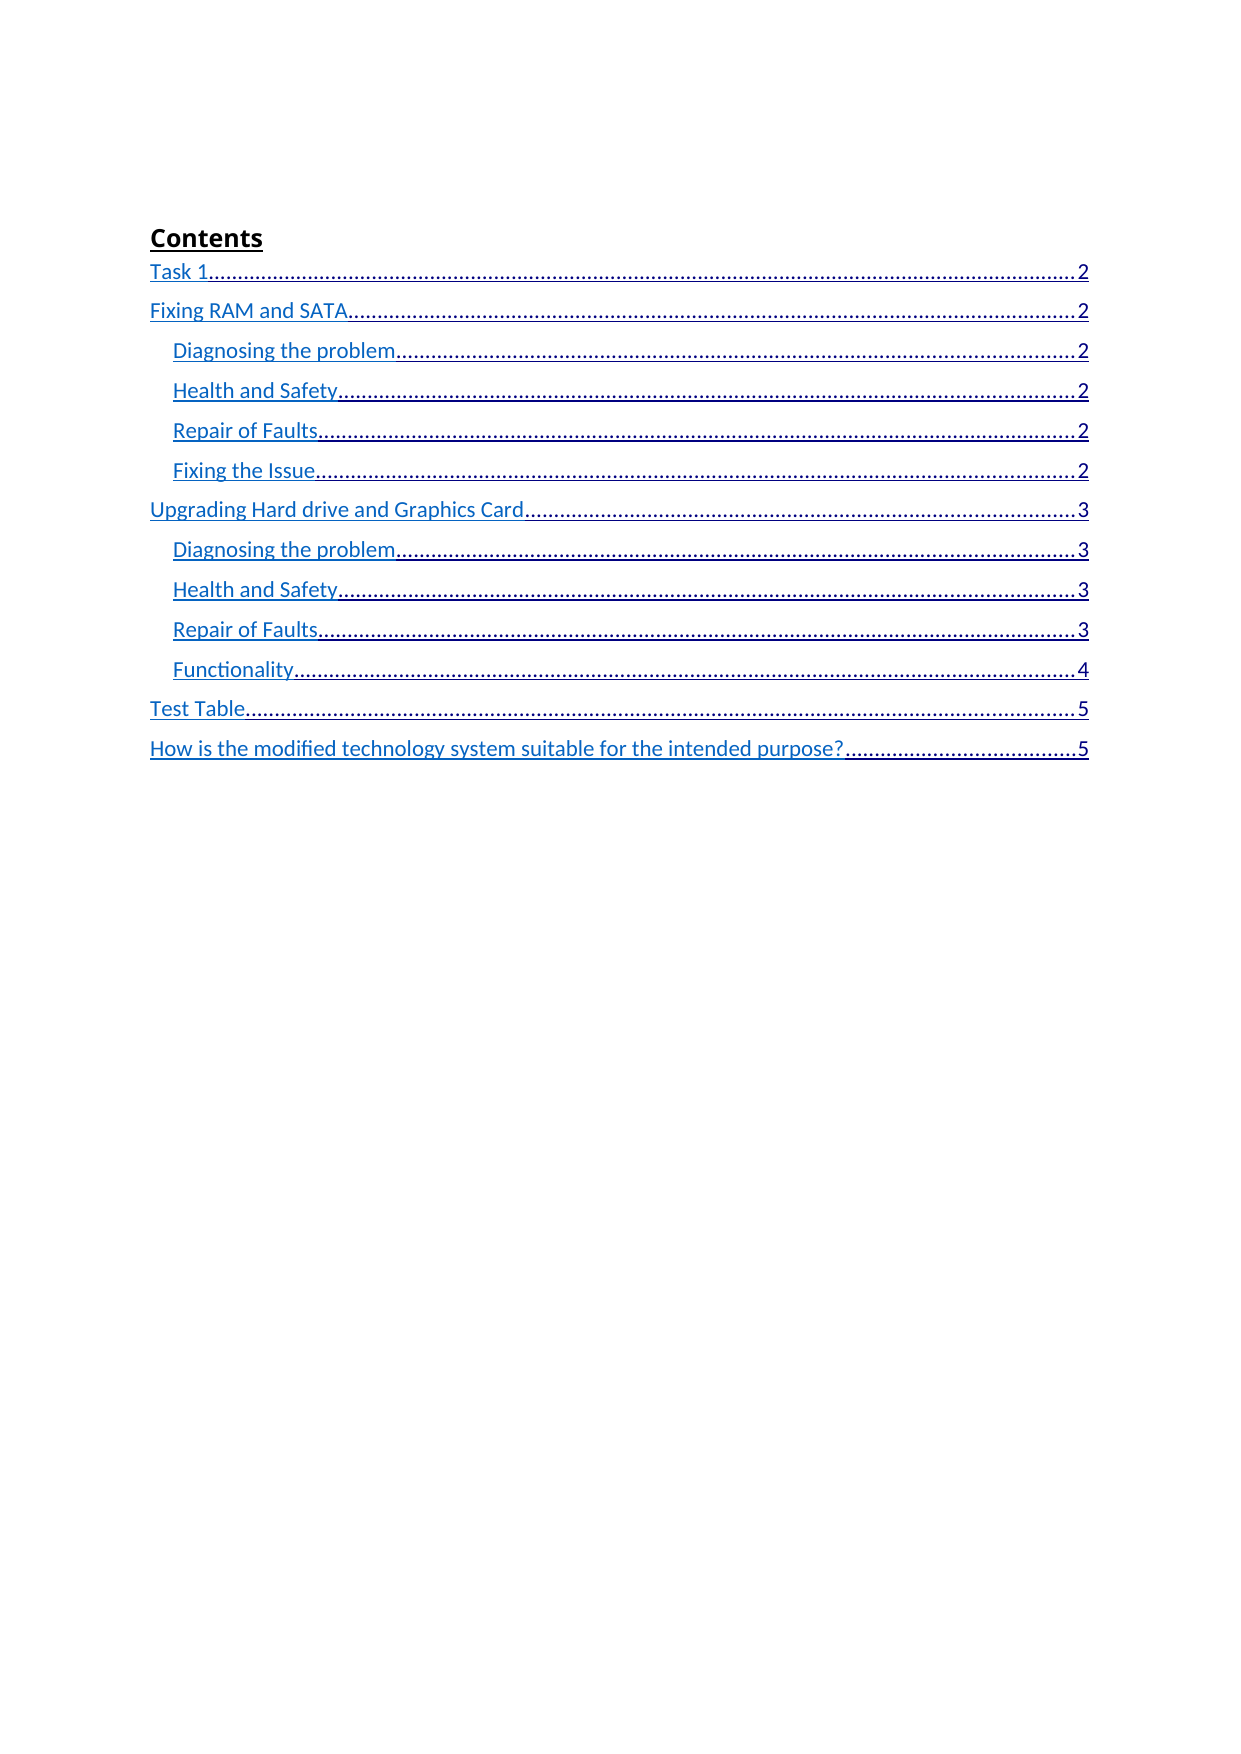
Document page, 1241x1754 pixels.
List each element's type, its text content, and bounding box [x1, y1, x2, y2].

text Health and Safety 2 [173, 376, 1090, 404]
text Diagnosing the problem 2 [173, 336, 1090, 364]
text Fixing the Issue 2 [173, 456, 1090, 484]
subtitle Contents [150, 221, 1090, 255]
text Upgrading Hard drive and Graphics Card 3 [150, 496, 1090, 523]
text Test Table 5 [150, 694, 1090, 722]
text Functionality 4 [173, 655, 1090, 683]
text Fixing RAM and SATA 2 [150, 297, 1090, 324]
text Repair of Faults 3 [173, 615, 1090, 643]
text Diagnosing the problem 3 [173, 535, 1090, 563]
text Health and Safety 3 [173, 575, 1090, 603]
text Task 1 2 [150, 257, 1090, 285]
text How is the modified technology system suitable for the intended purpose? 5 [150, 734, 1090, 762]
text Repair of Faults 2 [173, 416, 1090, 444]
